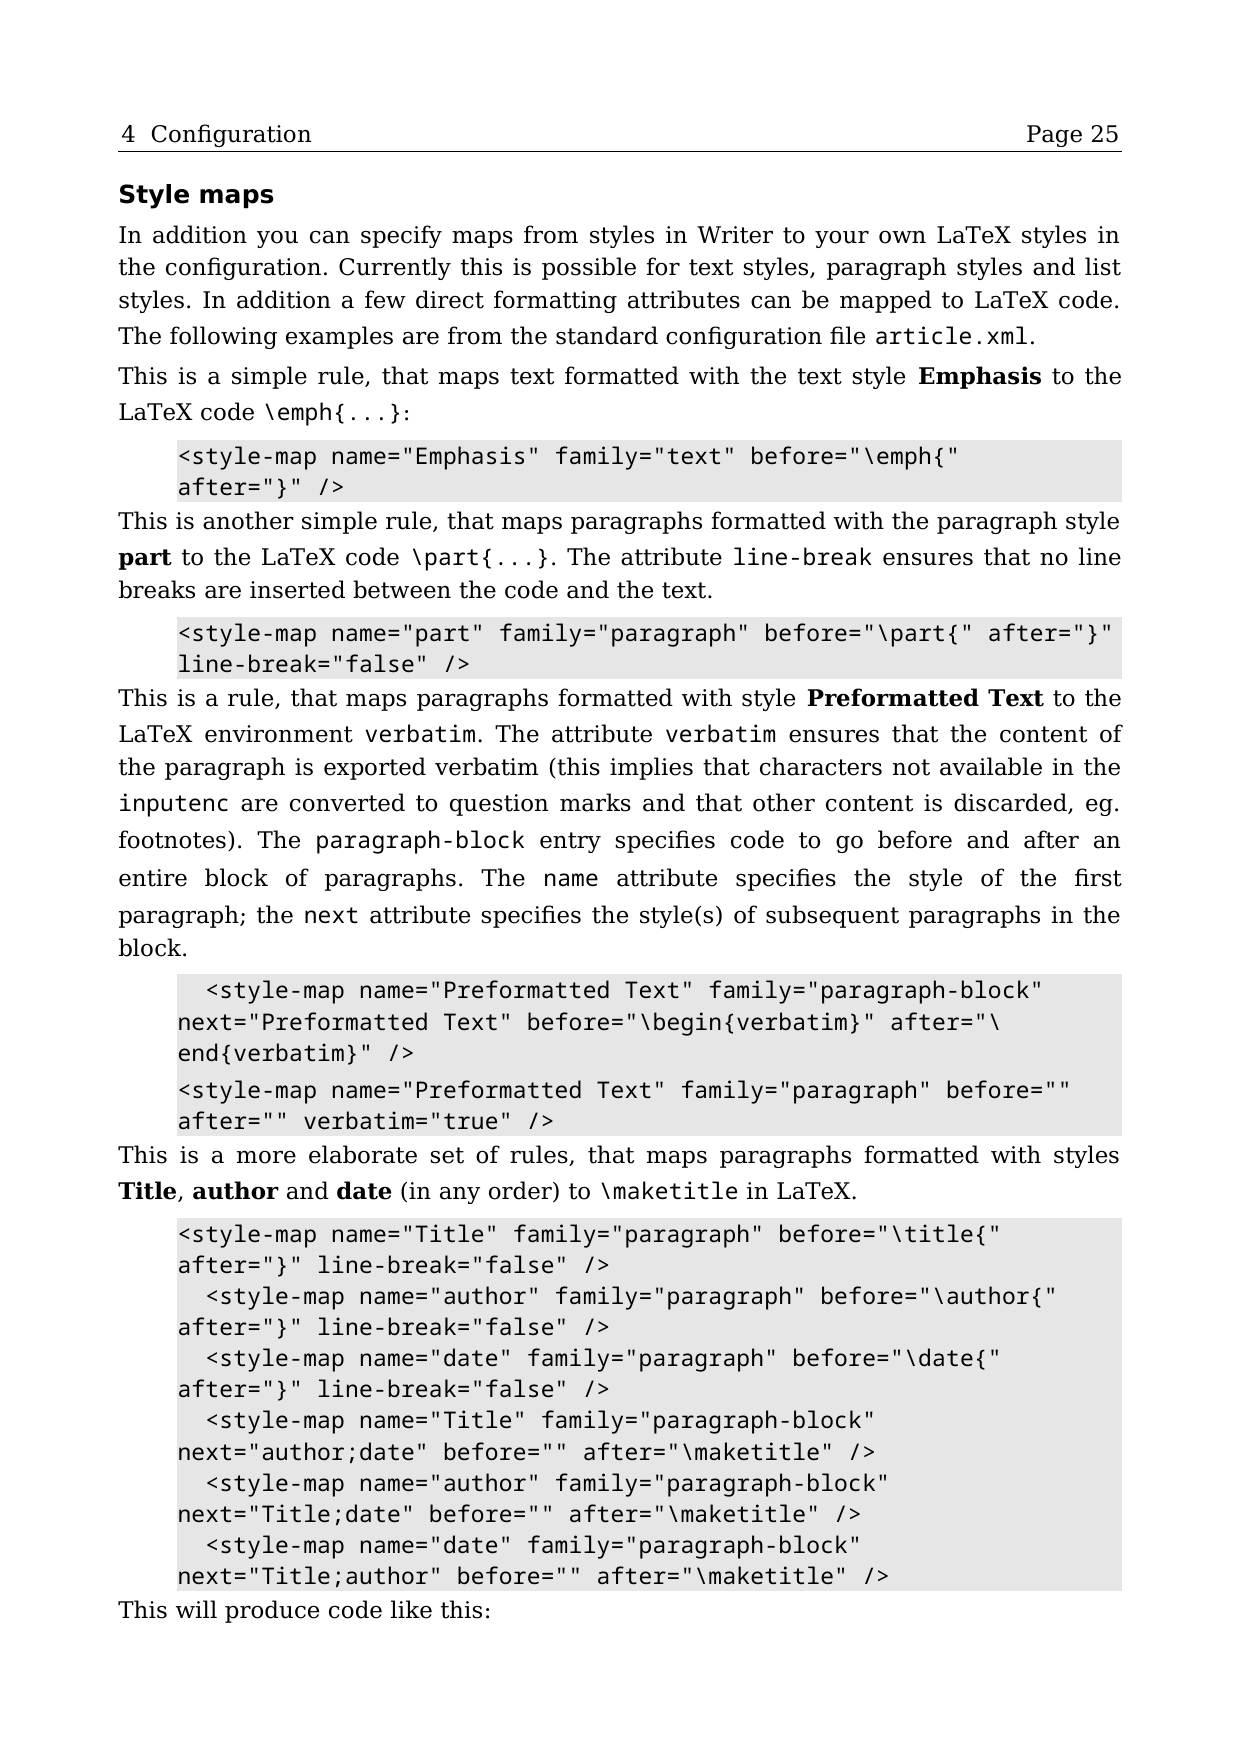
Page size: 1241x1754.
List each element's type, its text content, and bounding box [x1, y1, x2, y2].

text This is a rule, that maps paragraphs formatted with style Preformatted Text to the LaTeX environment verbatim. The attribute verbatim ensures that the content of the paragraph is exported verbatim (this implies that characters not available in the inputenc are converted to question marks and that other content is discarded, eg. footnotes). The paragraph-block entry specifies code to go before and after an entire block of paragraphs. The name attribute specifies the style of the first paragraph; the next attribute specifies the style(s) of subsequent paragraphs in the block. [118, 684, 1122, 962]
text This is a more elaborate set of rules, that maps paragraphs formatted with styles Title, author and date (in any order) to \maketitle in LaTeX. [118, 1142, 1122, 1206]
text In addition you can specify maps from styles in Writer to your own LaTeX styles in the configuration. Currently this is possible for text styles, paragraph styles and list styles. In addition a few direct formatting attributes can be mapped to LaTeX code. The following examples are from the standard configuration file article.xml. [118, 222, 1122, 351]
text This is another simple rule, that maps paragraphs formatted with the paragraph style part to the LaTeX code \part{...}. The attribute line-break ensures that no line breaks are inserted between the code and the text. [118, 508, 1122, 604]
subtitle Style maps [118, 181, 1122, 209]
text <style-map name="part" family="paragraph" before="\part{" after="}" line-break="false" /> [177, 617, 1122, 679]
text <style-map name="Preformatted Text" family="paragraph-block" next="Preformatted Text" before="\begin{verbatim}" after="\end{verbatim}" /> [177, 974, 1122, 1068]
text <style-map name="Preformatted Text" family="paragraph" before="" after="" verbatim="true" /> [177, 1073, 1122, 1136]
text <style-map name="Emphasis" family="text" before="\emph{" after="}" /> [177, 440, 1122, 502]
text This will produce code like this: [118, 1597, 1122, 1623]
text This is a simple rule, that maps text formatted with the text style Emphasis to the LaTeX code \emph{...}: [118, 363, 1122, 427]
text <style-map name="Title" family="paragraph" before="\title{" after="}" line-break="false" /> <style-map name="author" family="paragraph" before="\author{" after="}" line-break="false" /> <style-map name="date" family="paragraph" before="\date{" after="}" line-break="false" /> <style-map name="Title" family="paragraph-block" next="author;date" before="" after="\maketitle" /> <style-map name="author" family="paragraph-block" next="Title;date" before="" after="\maketitle" /> <style-map name="date" family="paragraph-block" next="Title;author" before="" after="\maketitle" /> [177, 1218, 1122, 1591]
